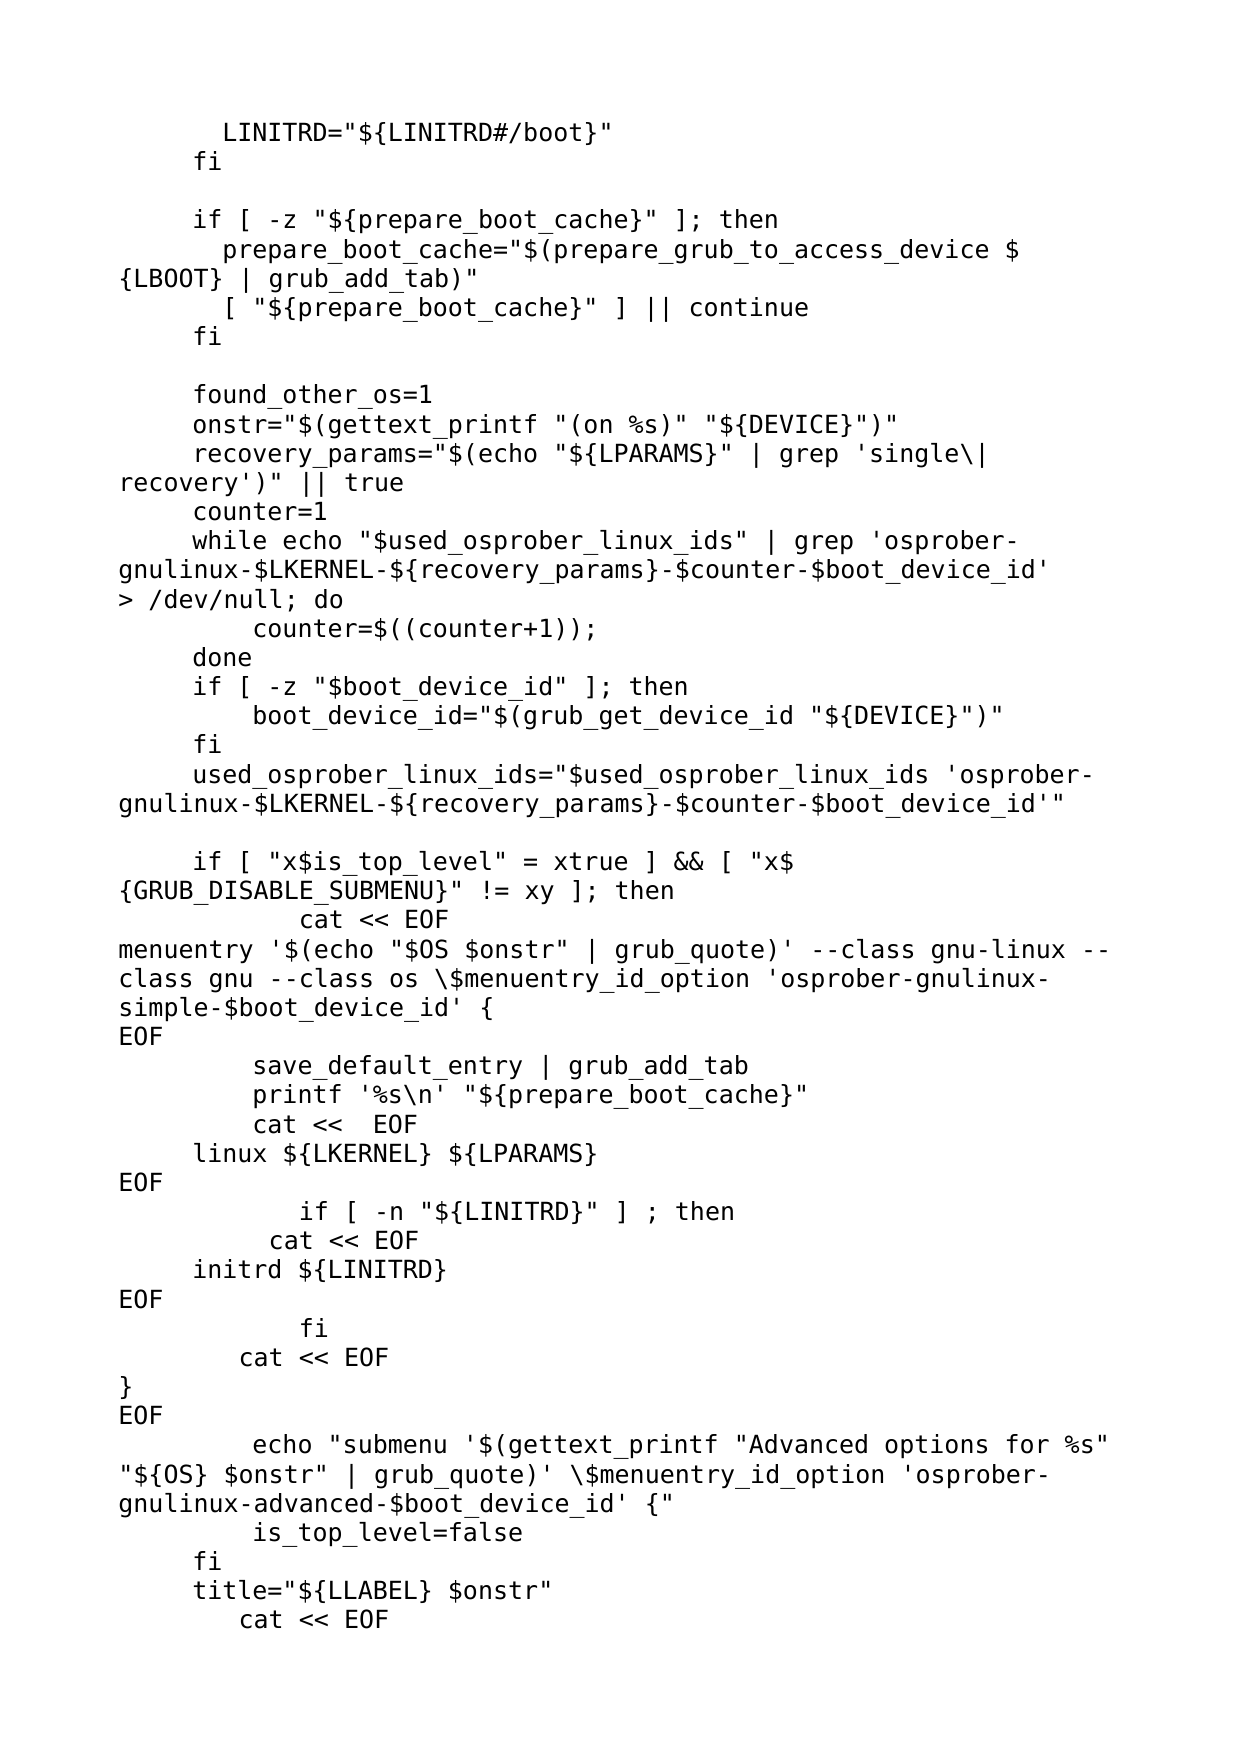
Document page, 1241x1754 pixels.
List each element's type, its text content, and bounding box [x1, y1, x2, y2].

text LINITRD="${LINITRD#/boot}" fi if [ -z "${prepare_boot_cache}" ]; then prepare_boot_cache="$(prepare_grub_to_access_device ${LBOOT} | grub_add_tab)" [ "${prepare_boot_cache}" ] || continue fi found_other_os=1 onstr="$(gettext_printf "(on %s)" "${DEVICE}")" recovery_params="$(echo "${LPARAMS}" | grep 'single\|recovery')" || true counter=1 while echo "$used_osprober_linux_ids" | grep 'osprober-gnulinux-$LKERNEL-${recovery_params}-$counter-$boot_device_id' > /dev/null; do counter=$((counter+1)); done if [ -z "$boot_device_id" ]; then boot_device_id="$(grub_get_device_id "${DEVICE}")" fi used_osprober_linux_ids="$used_osprober_linux_ids 'osprober-gnulinux-$LKERNEL-${recovery_params}-$counter-$boot_device_id'" if [ "x$is_top_level" = xtrue ] && [ "x${GRUB_DISABLE_SUBMENU}" != xy ]; then cat << EOF menuentry '$(echo "$OS $onstr" | grub_quote)' --class gnu-linux --class gnu --class os \$menuentry_id_option 'osprober-gnulinux-simple-$boot_device_id' { EOF save_default_entry | grub_add_tab printf '%s\n' "${prepare_boot_cache}" cat << EOF linux ${LKERNEL} ${LPARAMS} EOF if [ -n "${LINITRD}" ] ; then cat << EOF initrd ${LINITRD} EOF fi cat << EOF } EOF echo "submenu '$(gettext_printf "Advanced options for %s" "${OS} $onstr" | grub_quote)' \$menuentry_id_option 'osprober-gnulinux-advanced-$boot_device_id' {" is_top_level=false fi title="${LLABEL} $onstr" cat << EOF [118, 118, 1122, 1635]
